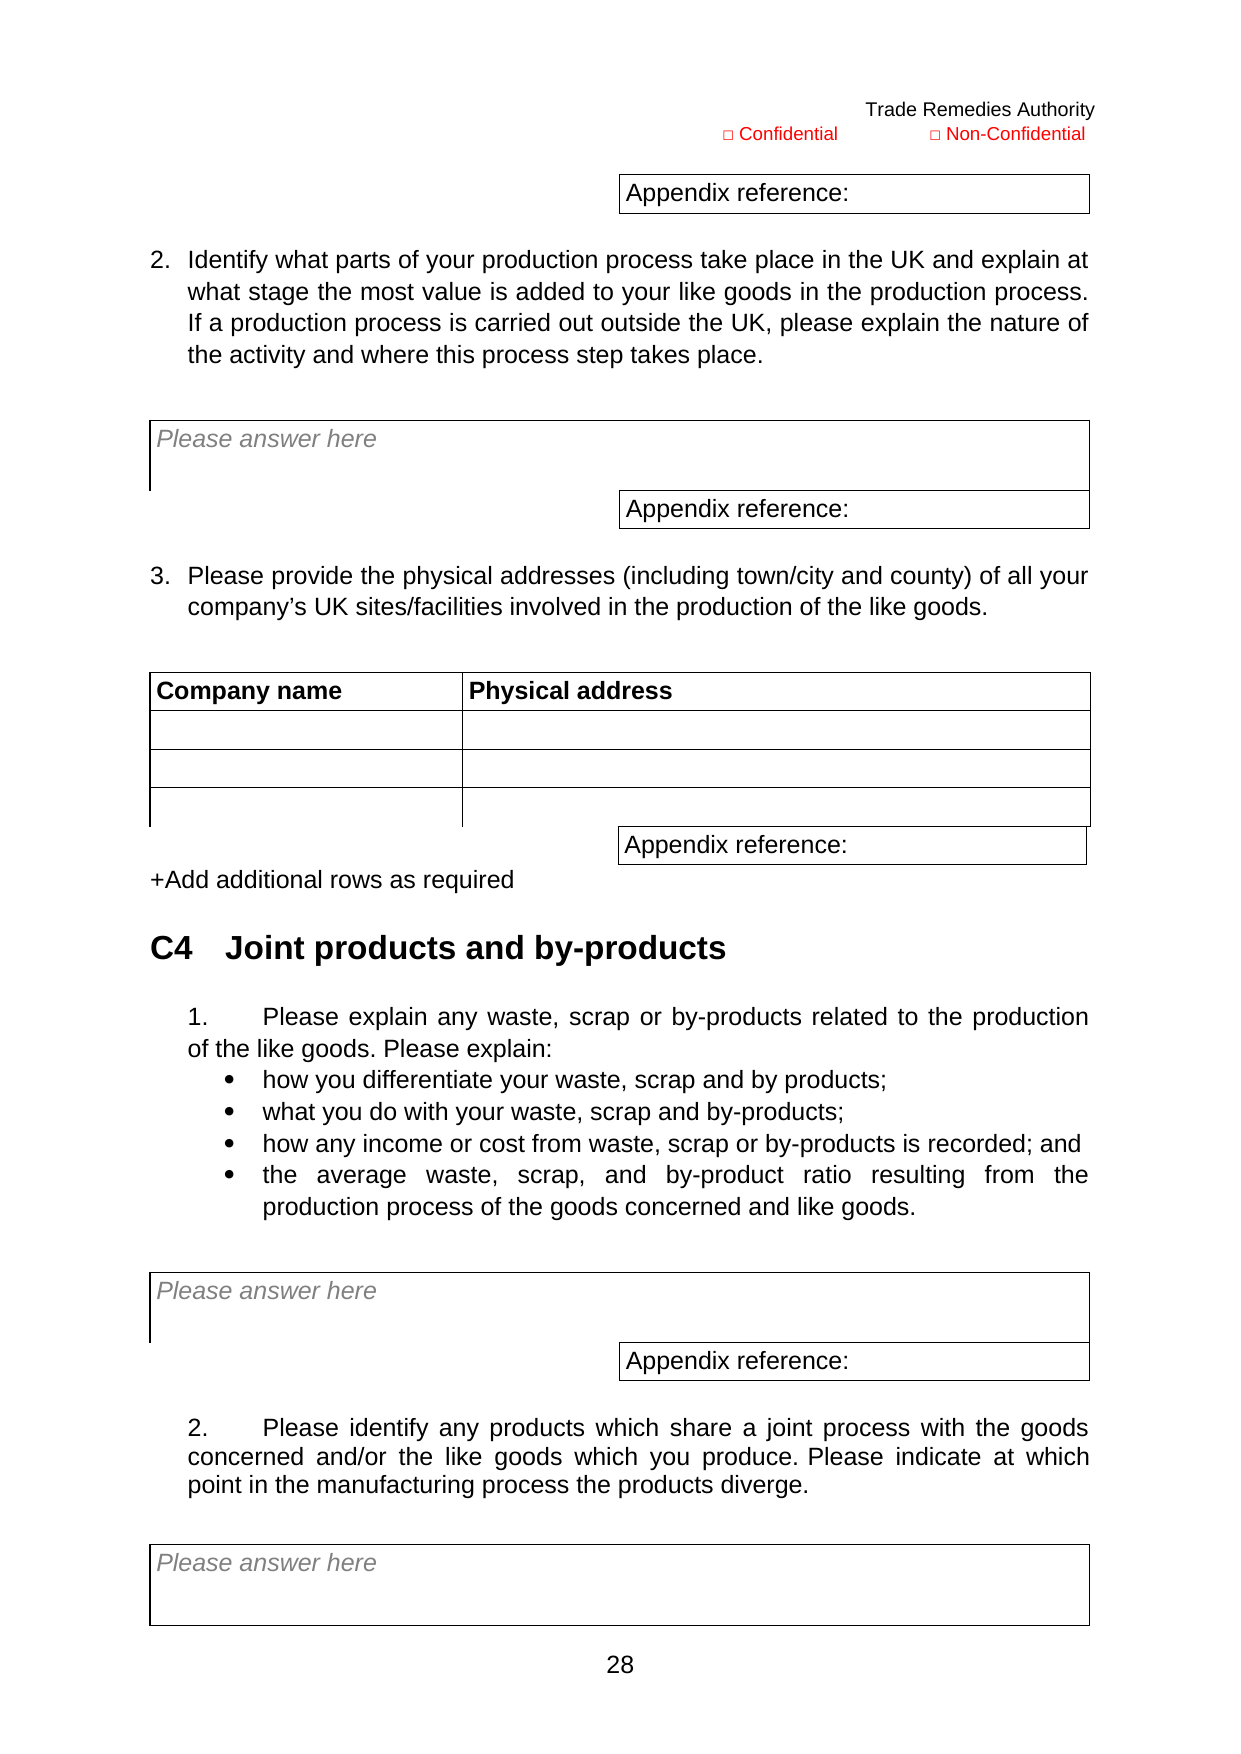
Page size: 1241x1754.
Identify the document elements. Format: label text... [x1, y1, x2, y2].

table_cell [150, 1343, 619, 1380]
table_cell [150, 491, 619, 528]
table_header Company name [151, 673, 462, 710]
table_header Please answer here [151, 421, 1089, 489]
list Please provide the physical addresses (including town/city and county) of all your company’s UK sites/facilities involved in the production of the like goods. [150, 561, 1090, 621]
list Identify what parts of your production process take place in the UK and explain at what stage the most value is added to your like goods in the production process. If a production process is carried out outside the UK, please explain the nature of the activity and where this process step takes place. [150, 245, 1090, 368]
table_cell [463, 788, 1090, 826]
table_cell [463, 750, 1090, 787]
table_cell Appendix reference: [620, 491, 1089, 528]
table_cell [151, 711, 462, 749]
list the average waste, scrap, and by-product ratio resulting from the production process of the goods concerned and like goods. [225, 1160, 1090, 1221]
table_cell Appendix reference: [620, 175, 1089, 212]
list Please identify any products which share a joint process with the goods concerned and/or the like goods which you produce. Please indicate at which point in the manufacturing process the products diverge. [187, 1413, 1090, 1499]
table_cell [150, 827, 618, 864]
table_header Please answer here [151, 1273, 1089, 1342]
list Please explain any waste, scrap or by-products related to the production of the like goods. Please explain: [187, 1002, 1090, 1062]
table_cell Appendix reference: [619, 827, 1086, 864]
table_header Physical address [463, 673, 1090, 710]
list how any income or cost from waste, scrap or by-products is recorded; and [225, 1128, 1090, 1157]
table_cell [150, 175, 619, 212]
table_cell [151, 750, 462, 787]
table_cell [151, 788, 462, 826]
table_cell Appendix reference: [620, 1343, 1089, 1380]
table_cell [463, 711, 1090, 749]
text +Add additional rows as required [150, 865, 1090, 894]
table_header Please answer here [151, 1545, 1089, 1625]
subtitle C4 Joint products and by-products [150, 928, 1090, 967]
list how you differentiate your waste, scrap and by products; [225, 1065, 1090, 1094]
list what you do with your waste, scrap and by-products; [225, 1097, 1090, 1126]
